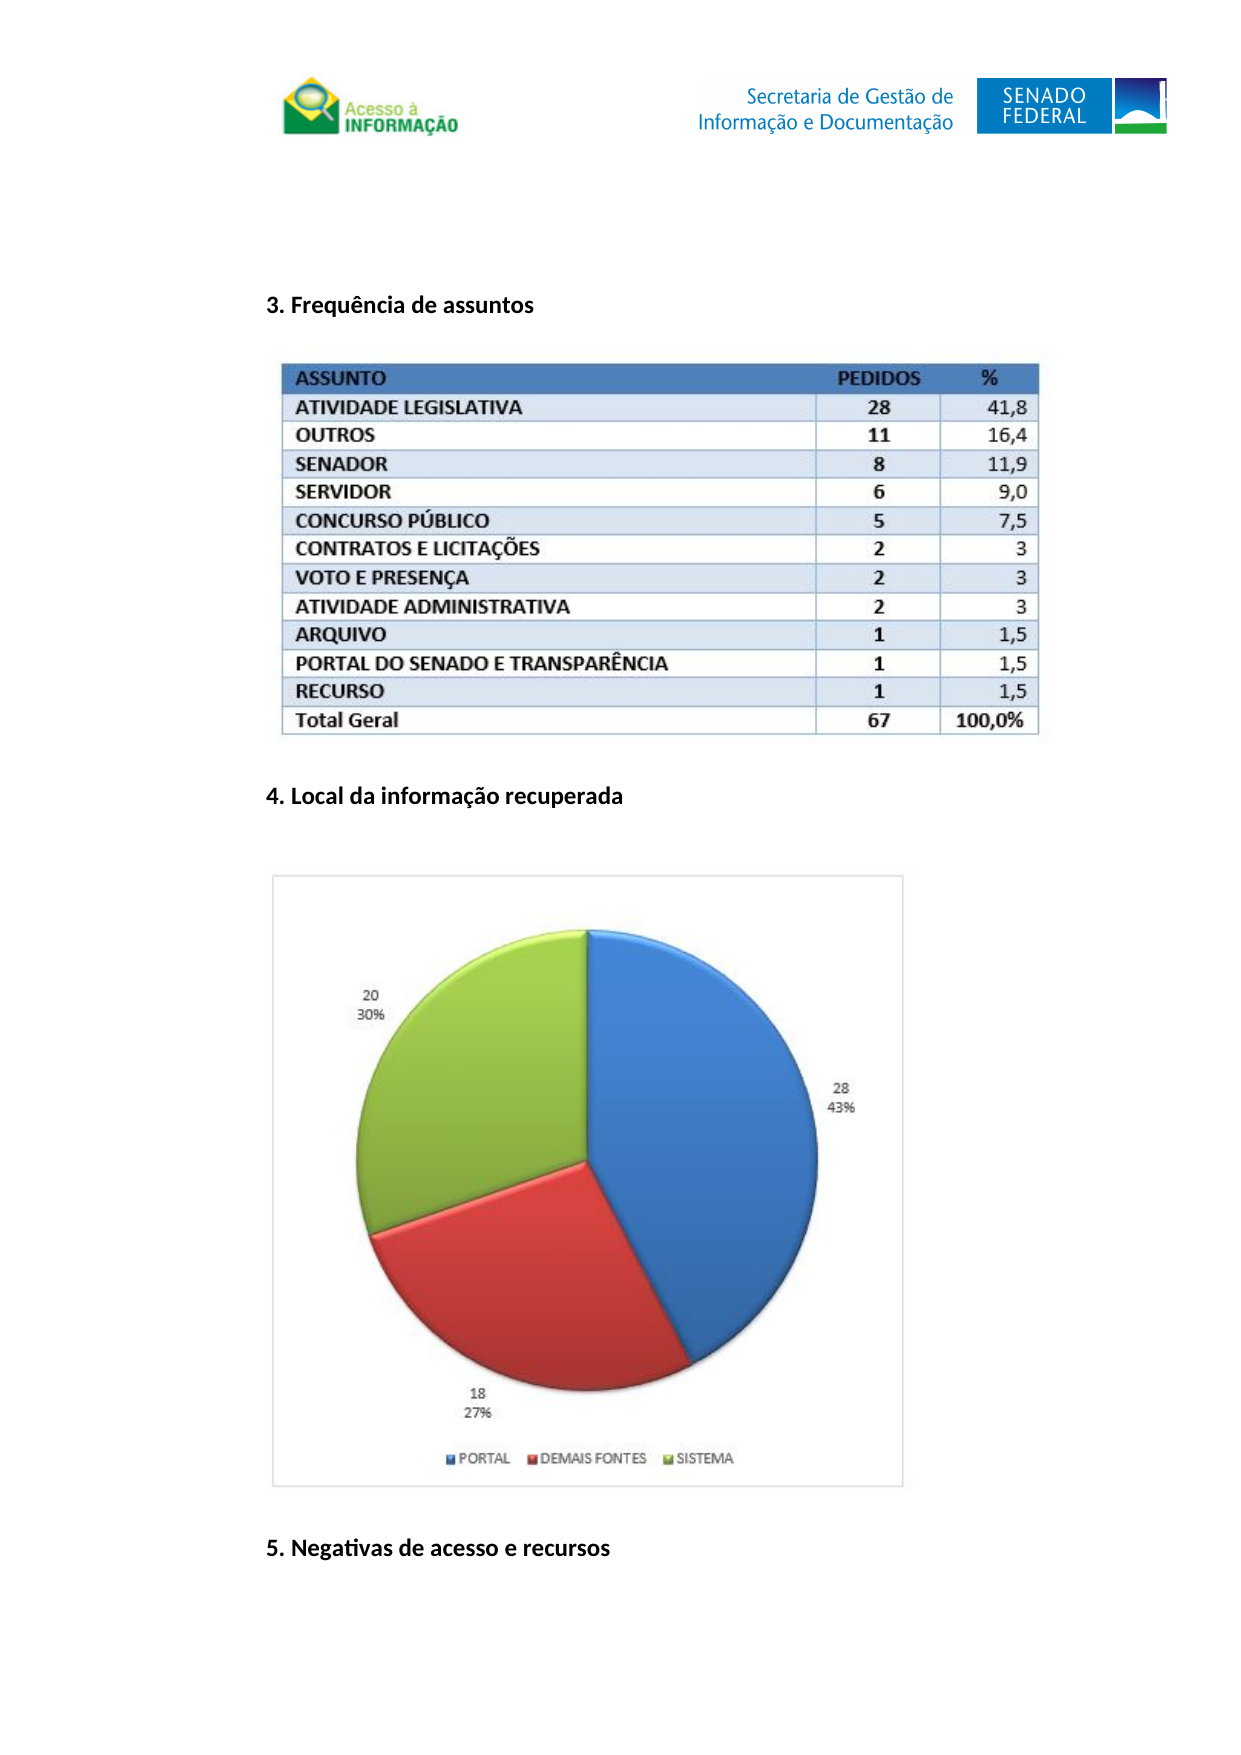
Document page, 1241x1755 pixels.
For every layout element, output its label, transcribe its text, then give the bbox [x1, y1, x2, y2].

text 3. Frequência de assuntos [266, 289, 1063, 320]
text 4. Local da informação recuperada [266, 780, 1063, 810]
text 5. Negativas de acesso e recursos [266, 1532, 1063, 1562]
